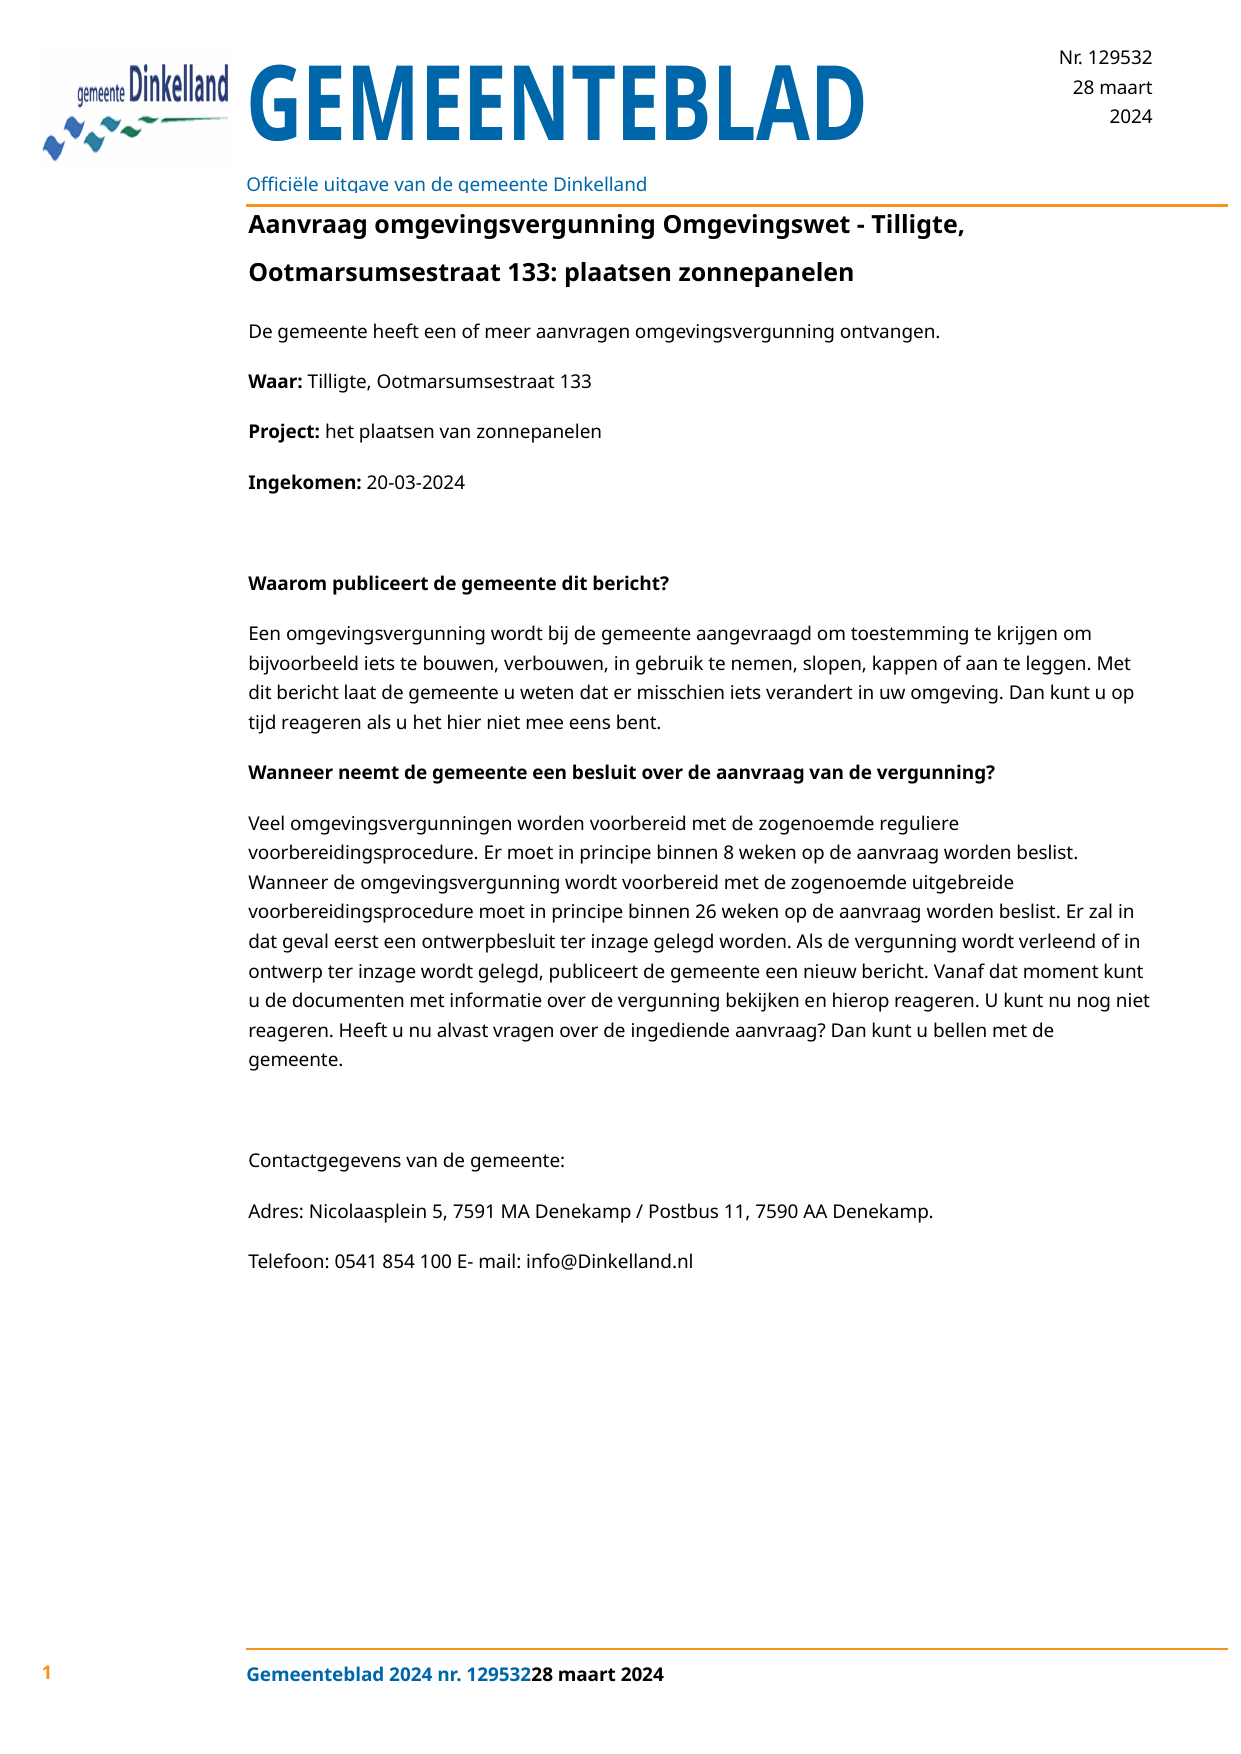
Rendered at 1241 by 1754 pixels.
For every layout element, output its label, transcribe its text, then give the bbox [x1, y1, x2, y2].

text Aanvraag omgevingsvergunning Omgevingswet - Tilligte, Ootmarsumsestraat 133: plaatsen zonnepanelen [248, 207, 1152, 288]
text Telefoon: 0541 854 100 E- mail: info@Dinkelland.nl [248, 1248, 1152, 1274]
text Een omgevingsvergunning wordt bij de gemeente aangevraagd om toestemming te krijgen om bijvoorbeeld iets te bouwen, verbouwen, in gebruik te nemen, slopen, kappen of aan te leggen. Met dit bericht laat de gemeente u weten dat er misschien iets verandert in uw omgeving. Dan kunt u op tijd reageren als u het hier niet mee eens bent. [248, 620, 1152, 735]
text Contactgegevens van de gemeente: [248, 1147, 1152, 1173]
text De gemeente heeft een of meer aanvragen omgevingsvergunning ontvangen. [248, 318, 1152, 344]
text Ingekomen: 20-03-2024 [248, 469, 1152, 495]
picture [41, 47, 231, 172]
text Waarom publiceert de gemeente dit bericht? [248, 570, 1152, 596]
text Veel omgevingsvergunningen worden voorbereid met de zogenoemde reguliere voorbereidingsprocedure. Er moet in principe binnen 8 weken op de aanvraag worden beslist. Wanneer de omgevingsvergunning wordt voorbereid met de zogenoemde uitgebreide voorbereidingsprocedure moet in principe binnen 26 weken op de aanvraag worden beslist. Er zal in dat geval eerst een ontwerpbesluit ter inzage gelegd worden. Als de vergunning wordt verleend of in ontwerp ter inzage wordt gelegd, publiceert de gemeente een nieuw bericht. Vanaf dat moment kunt u de documenten met informatie over de vergunning bekijken en hierop reageren. U kunt nu nog niet reageren. Heeft u nu alvast vragen over de ingediende aanvraag? Dan kunt u bellen met de gemeente. [248, 810, 1152, 1072]
text Project: het plaatsen van zonnepanelen [248, 419, 1152, 444]
text Waar: Tilligte, Ootmarsumsestraat 133 [248, 368, 1152, 394]
text Wanneer neemt de gemeente een besluit over de aanvraag van de vergunning? [248, 759, 1152, 785]
text Adres: Nicolaasplein 5, 7591 MA Denekamp / Postbus 11, 7590 AA Denekamp. [248, 1198, 1152, 1224]
